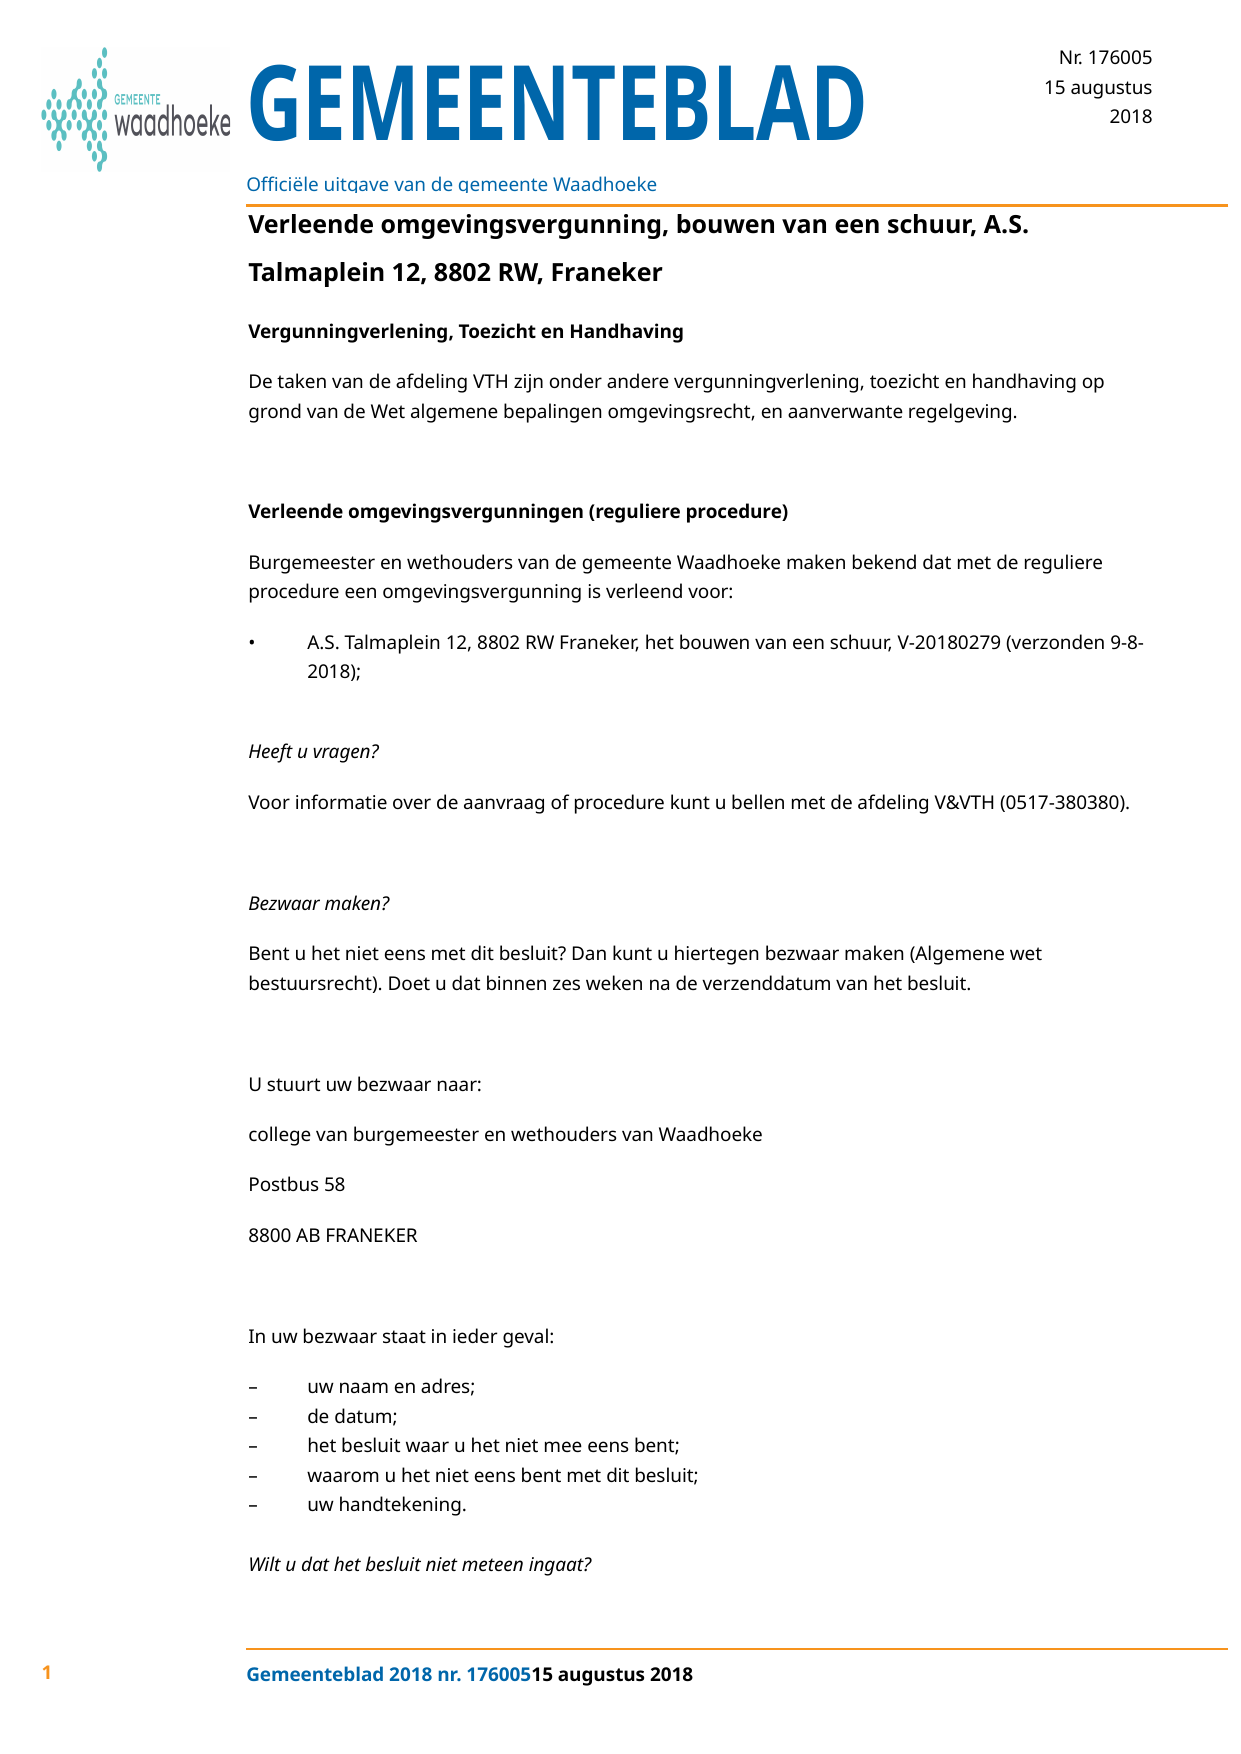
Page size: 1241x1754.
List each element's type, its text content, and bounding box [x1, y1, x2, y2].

list de datum; [248, 1403, 1152, 1429]
text Burgemeester en wethouders van de gemeente Waadhoeke maken bekend dat met de reguliere procedure een omgevingsvergunning is verleend voor: [248, 549, 1152, 604]
list uw handtekening. [248, 1492, 1152, 1517]
text Wilt u dat het besluit niet meteen ingaat? [248, 1551, 1152, 1577]
text Bezwaar maken? [248, 890, 1152, 916]
text Bent u het niet eens met dit besluit? Dan kunt u hiertegen bezwaar maken (Algemene wet bestuursrecht). Doet u dat binnen zes weken na de verzenddatum van het besluit. [248, 940, 1152, 996]
text Vergunningverlening, Toezicht en Handhaving [248, 318, 1152, 344]
text Heeft u vragen? [248, 739, 1152, 764]
text Voor informatie over de aanvraag of procedure kunt u bellen met de afdeling V&VTH (0517-380380). [248, 789, 1152, 815]
list uw naam en adres; [248, 1373, 1152, 1399]
list A.S. Talmaplein 12, 8802 RW Franeker, het bouwen van een schuur, V-20180279 (verzonden 9-8-2018); [248, 629, 1152, 684]
text college van burgemeester en wethouders van Waadhoeke [248, 1121, 1152, 1147]
text Postbus 58 [248, 1172, 1152, 1197]
text 8800 AB FRANEKER [248, 1222, 1152, 1248]
text De taken van de afdeling VTH zijn onder andere vergunningverlening, toezicht en handhaving op grond van de Wet algemene bepalingen omgevingsrecht, en aanverwante regelgeving. [248, 368, 1152, 424]
text Verleende omgevingsvergunningen (reguliere procedure) [248, 499, 1152, 524]
text In uw bezwaar staat in ieder geval: [248, 1323, 1152, 1349]
text U stuurt uw bezwaar naar: [248, 1071, 1152, 1097]
list het besluit waar u het niet mee eens bent; [248, 1432, 1152, 1458]
text Verleende omgevingsvergunning, bouwen van een schuur, A.S. Talmaplein 12, 8802 RW, Franeker [248, 207, 1152, 288]
list waarom u het niet eens bent met dit besluit; [248, 1462, 1152, 1488]
picture [41, 47, 231, 172]
